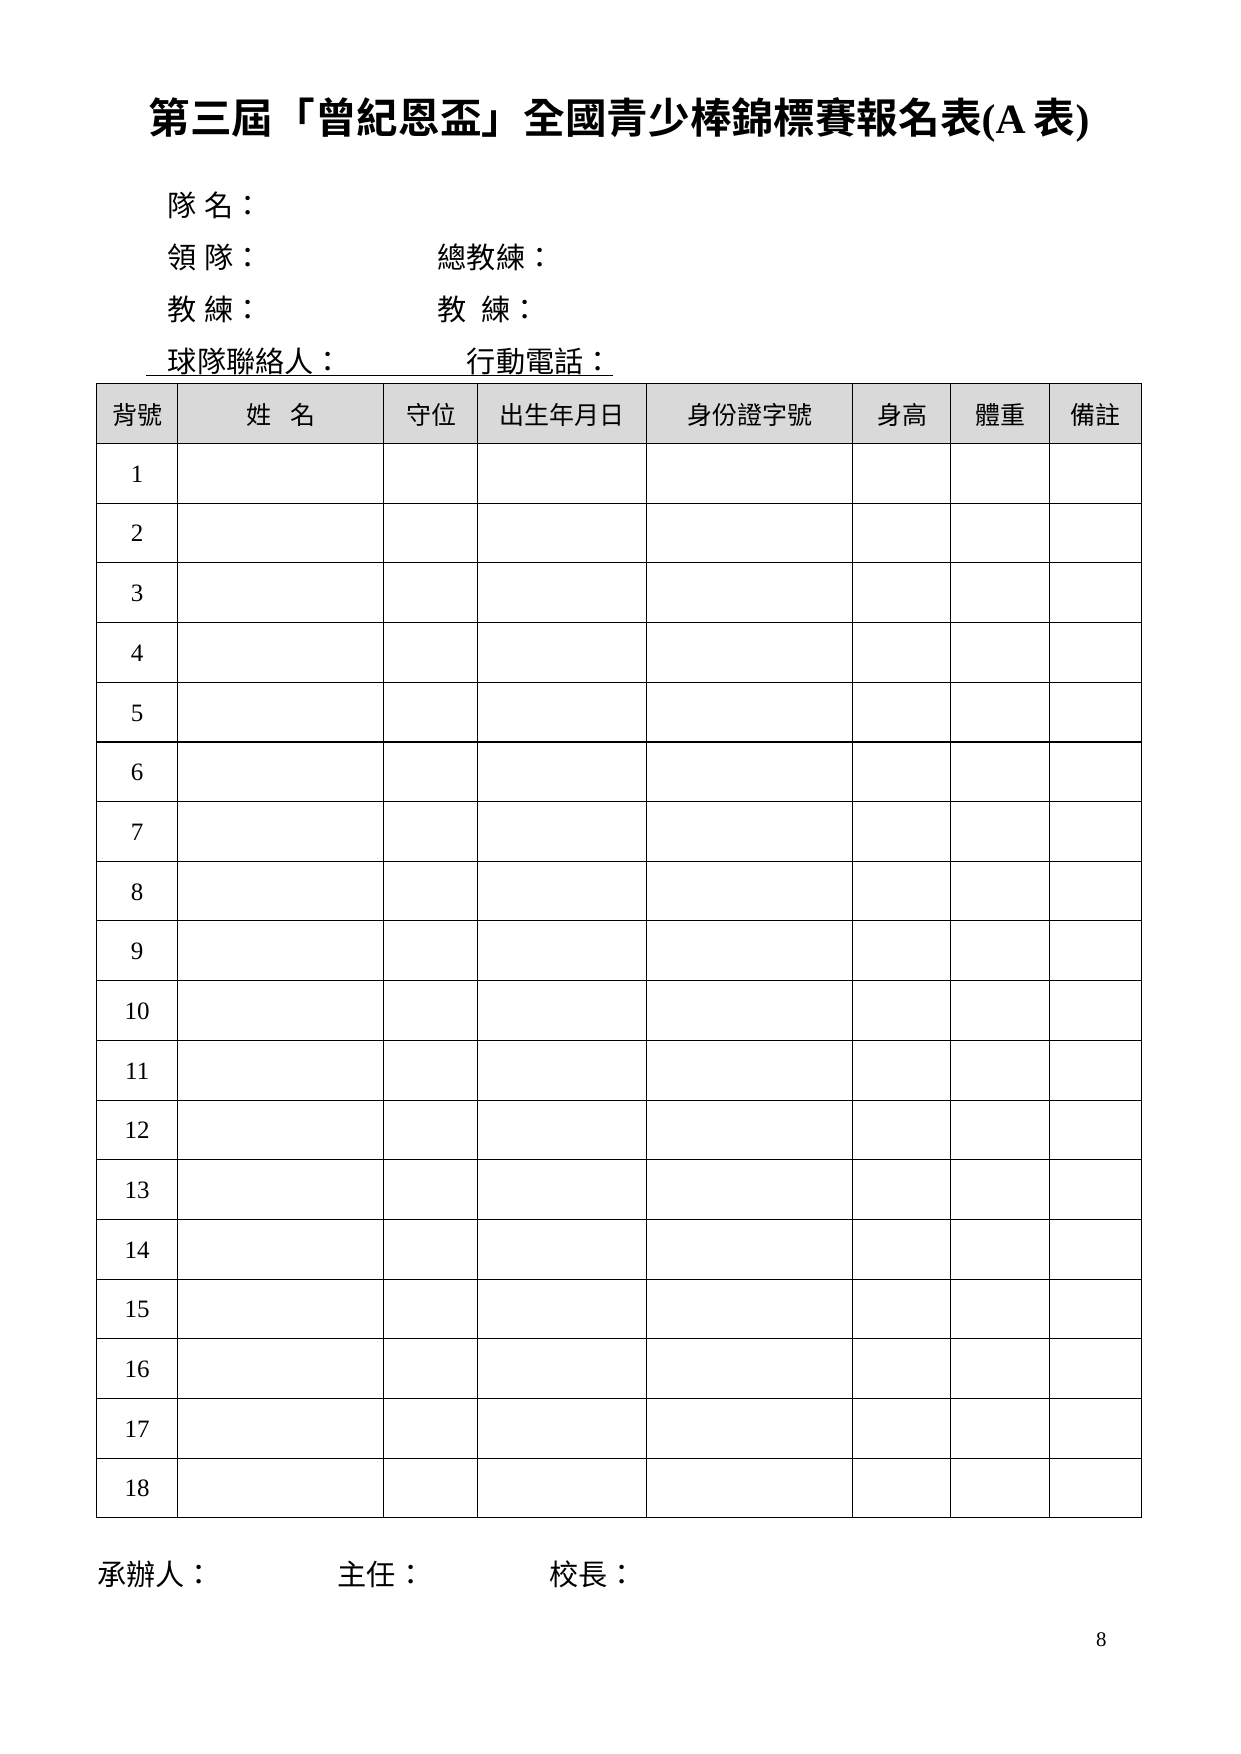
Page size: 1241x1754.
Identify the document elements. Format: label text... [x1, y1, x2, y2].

table_cell [647, 1220, 852, 1278]
table_cell [178, 743, 383, 801]
table_cell 10 [97, 981, 177, 1040]
table_header 身高 [853, 384, 950, 443]
table_cell [951, 802, 1049, 861]
table_cell [647, 1101, 852, 1159]
table_cell [178, 1399, 383, 1458]
table_cell [853, 444, 950, 503]
table_cell [647, 1399, 852, 1458]
table_cell [384, 504, 477, 562]
table_cell [951, 623, 1049, 682]
table_cell [853, 504, 950, 562]
table_cell [853, 1399, 950, 1458]
table_cell [853, 1160, 950, 1219]
table_cell [178, 444, 383, 503]
table_cell [1050, 1160, 1141, 1219]
table_header 備註 [1050, 384, 1141, 443]
table_header 體重 [951, 384, 1049, 443]
table_cell [647, 981, 852, 1040]
text 隊 名： [131, 175, 1106, 227]
table_cell [478, 1339, 646, 1398]
table_cell [384, 1280, 477, 1338]
table_cell [647, 683, 852, 741]
table_cell [178, 1339, 383, 1398]
table_cell [478, 862, 646, 920]
table_cell [384, 563, 477, 622]
table_cell [1050, 743, 1141, 801]
table_cell [384, 1041, 477, 1099]
table_cell [853, 1280, 950, 1338]
table_cell [178, 504, 383, 562]
table_cell [178, 1160, 383, 1219]
table_cell 9 [97, 921, 177, 980]
table_cell [951, 1041, 1049, 1099]
table_cell 6 [97, 743, 177, 801]
table_cell 7 [97, 802, 177, 861]
table_cell 2 [97, 504, 177, 562]
table_cell [853, 1041, 950, 1099]
table_cell [478, 623, 646, 682]
table_cell [478, 504, 646, 562]
table_cell 8 [97, 862, 177, 920]
table_header 姓 名 [178, 384, 383, 443]
table_cell [178, 1459, 383, 1517]
table_cell [647, 802, 852, 861]
table_cell [178, 683, 383, 741]
table_cell 13 [97, 1160, 177, 1219]
table_cell [478, 981, 646, 1040]
table_cell [647, 623, 852, 682]
table_cell [384, 1220, 477, 1278]
table_cell [1050, 862, 1141, 920]
table_cell [647, 1459, 852, 1517]
table_cell [178, 623, 383, 682]
table_cell 16 [97, 1339, 177, 1398]
text 領 隊： 總教練： [131, 227, 1106, 279]
table_cell 4 [97, 623, 177, 682]
table_cell [478, 1041, 646, 1099]
table_cell [1050, 563, 1141, 622]
table_cell [384, 683, 477, 741]
table_cell [1050, 504, 1141, 562]
table_cell [384, 444, 477, 503]
table_cell [178, 862, 383, 920]
table_cell 11 [97, 1041, 177, 1099]
table_cell [384, 743, 477, 801]
table_cell [384, 1101, 477, 1159]
table_cell 5 [97, 683, 177, 741]
table_cell [1050, 1041, 1141, 1099]
table_cell [647, 1339, 852, 1398]
table_cell [853, 1339, 950, 1398]
table_cell [647, 921, 852, 980]
table_cell [1050, 1399, 1141, 1458]
table_cell [1050, 1459, 1141, 1517]
text 第三屆「曾紀恩盃」全國青少棒錦標賽報名表(A表) [131, 85, 1106, 146]
table_cell [1050, 1101, 1141, 1159]
table_cell [951, 1280, 1049, 1338]
table_cell [384, 802, 477, 861]
table_cell [1050, 921, 1141, 980]
table_cell [478, 683, 646, 741]
table_cell [178, 1101, 383, 1159]
table_header 背號 [97, 384, 177, 443]
table_cell [478, 1160, 646, 1219]
table_cell [1050, 802, 1141, 861]
table_cell [384, 1339, 477, 1398]
table_cell [647, 563, 852, 622]
table_cell [951, 921, 1049, 980]
table_cell [384, 1160, 477, 1219]
table_cell 12 [97, 1101, 177, 1159]
table_cell [951, 563, 1049, 622]
table_cell [951, 981, 1049, 1040]
table_cell [853, 1459, 950, 1517]
table_cell [478, 1280, 646, 1338]
table_header 身份證字號 [647, 384, 852, 443]
table_cell 18 [97, 1459, 177, 1517]
table_cell 15 [97, 1280, 177, 1338]
table_cell [478, 921, 646, 980]
table_cell [384, 981, 477, 1040]
table_cell 3 [97, 563, 177, 622]
table_cell [951, 1399, 1049, 1458]
table_cell [951, 444, 1049, 503]
table_cell [478, 802, 646, 861]
table_cell [1050, 1280, 1141, 1338]
table_cell [647, 1160, 852, 1219]
table_cell [384, 1399, 477, 1458]
table_cell [478, 743, 646, 801]
table_cell [853, 921, 950, 980]
table_cell [178, 563, 383, 622]
table_cell [853, 563, 950, 622]
table_cell [853, 862, 950, 920]
table_cell [384, 1459, 477, 1517]
table_cell [853, 981, 950, 1040]
table_cell 1 [97, 444, 177, 503]
table_cell [647, 504, 852, 562]
text 球隊聯絡人： 行動電話： [131, 331, 1106, 383]
table_cell [647, 743, 852, 801]
table_cell [951, 683, 1049, 741]
table_cell [853, 1220, 950, 1278]
table_cell [853, 683, 950, 741]
table_cell [951, 1160, 1049, 1219]
table_cell [178, 1220, 383, 1278]
table_cell [951, 743, 1049, 801]
table_cell [951, 1220, 1049, 1278]
table_cell [1050, 683, 1141, 741]
table_cell [478, 1101, 646, 1159]
table_cell [478, 1220, 646, 1278]
table_cell [1050, 981, 1141, 1040]
table_cell [178, 1280, 383, 1338]
table_cell [853, 802, 950, 861]
table_cell [1050, 1339, 1141, 1398]
text 教 練： 教 練： [131, 279, 1106, 331]
table_cell [647, 1041, 852, 1099]
table_cell [384, 862, 477, 920]
table_cell [951, 504, 1049, 562]
table_cell [951, 1459, 1049, 1517]
table_header 出生年月日 [478, 384, 646, 443]
table_cell [178, 802, 383, 861]
table_cell 14 [97, 1220, 177, 1278]
table_cell [647, 862, 852, 920]
table_header 守位 [384, 384, 477, 443]
table_cell [178, 1041, 383, 1099]
table_cell [1050, 1220, 1141, 1278]
table_cell [478, 444, 646, 503]
table_cell [478, 563, 646, 622]
table_cell [178, 981, 383, 1040]
table_cell [478, 1399, 646, 1458]
table_cell [1050, 444, 1141, 503]
table_cell [853, 743, 950, 801]
table_cell [384, 623, 477, 682]
table_cell [951, 1101, 1049, 1159]
table_cell [951, 1339, 1049, 1398]
table_cell [178, 921, 383, 980]
text 承辦人： 主任： 校長： [75, 1552, 1106, 1594]
table_cell 17 [97, 1399, 177, 1458]
table_cell [647, 1280, 852, 1338]
table_cell [478, 1459, 646, 1517]
table_cell [853, 623, 950, 682]
table_cell [384, 921, 477, 980]
table_cell [647, 444, 852, 503]
table_cell [1050, 623, 1141, 682]
table_cell [853, 1101, 950, 1159]
table_cell [951, 862, 1049, 920]
